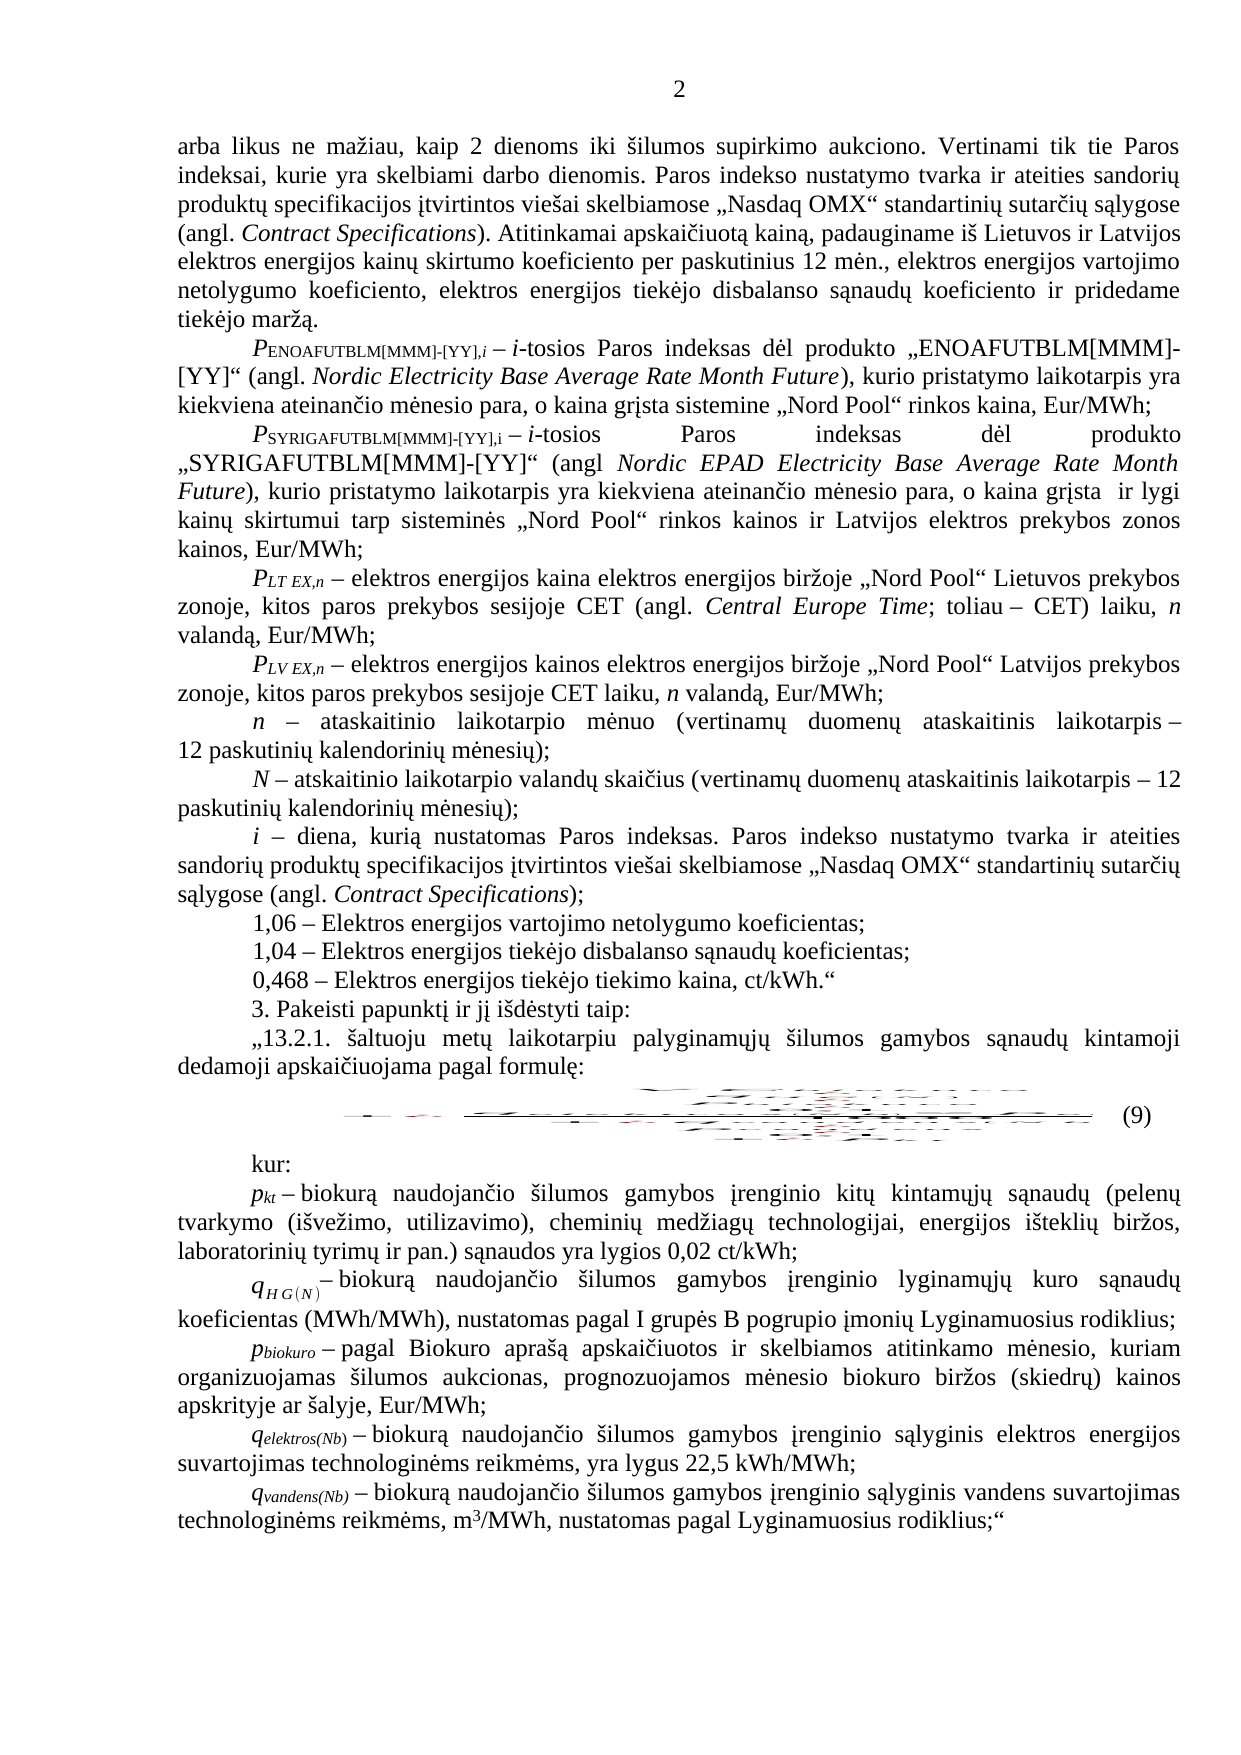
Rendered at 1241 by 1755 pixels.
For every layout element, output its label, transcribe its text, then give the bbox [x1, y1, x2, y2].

text 3. Pakeisti papunktį ir jį išdėstyti taip: [177, 994, 1181, 1023]
text N – atskaitinio laikotarpio valandų skaičius (vertinamų duomenų ataskaitinis laikotarpis – 12 paskutinių kalendorinių mėnesių); [177, 764, 1181, 821]
text qvandens(Nb) – biokurą naudojančio šilumos gamybos įrenginio sąlyginis vandens suvartojimas technologinėms reikmėms, m3/MWh, nustatomas pagal Lyginamuosius rodiklius;“ [177, 1477, 1181, 1534]
text n – ataskaitinio laikotarpio mėnuo (vertinamų duomenų ataskaitinis laikotarpis – 12 paskutinių kalendorinių mėnesių); [177, 706, 1181, 764]
text PENOAFUTBLM[MMM]-[YY],i – i-tosios Paros indeksas dėl produkto „ENOAFUTBLM[MMM]-[YY]“ (angl. Nordic Electricity Base Average Rate Month Future), kurio pristatymo laikotarpis yra kiekviena ateinančio mėnesio para, o kaina grįsta sistemine „Nord Pool“ rinkos kaina, Eur/MWh; [177, 333, 1181, 419]
text PSYRIGAFUTBLM[MMM]-[YY],i – i-tosios Paros indeksas dėl produkto „SYRIGAFUTBLM[MMM]-[YY]“ (angl Nordic EPAD Electricity Base Average Rate Month Future), kurio pristatymo laikotarpis yra kiekviena ateinančio mėnesio para, o kaina grįsta ir lygi kainų skirtumui tarp sisteminės „Nord Pool“ rinkos kainos ir Latvijos elektros prekybos zonos kainos, Eur/MWh; [177, 419, 1181, 563]
text pbiokuro – pagal Biokuro aprašą apskaičiuotos ir skelbiamos atitinkamo mėnesio, kuriam organizuojamas šilumos aukcionas, prognozuojamos mėnesio biokuro biržos (skiedrų) kainos apskrityje ar šalyje, Eur/MWh; [177, 1333, 1181, 1419]
text pkt – biokurą naudojančio šilumos gamybos įrenginio kitų kintamųjų sąnaudų (pelenų tvarkymo (išvežimo, utilizavimo), cheminių medžiagų technologijai, energijos išteklių biržos, laboratorinių tyrimų ir pan.) sąnaudos yra lygios 0,02 ct/kWh; [177, 1178, 1181, 1264]
text i – diena, kurią nustatomas Paros indeksas. Paros indekso nustatymo tvarka ir ateities sandorių produktų specifikacijos įtvirtintos viešai skelbiamose „Nasdaq OMX“ standartinių sutarčių sąlygose (angl. Contract Specifications); [177, 821, 1181, 908]
text – biokurą naudojančio šilumos gamybos įrenginio lyginamųjų kuro sąnaudų koeficientas (MWh/MWh), nustatomas pagal I grupės B pogrupio įmonių Lyginamuosius rodiklius; [177, 1264, 1181, 1333]
table_header (9) [1092, 1080, 1181, 1149]
text kur: [177, 1149, 1181, 1178]
table_header [177, 1080, 253, 1149]
text qelektros(Nb) – biokurą naudojančio šilumos gamybos įrenginio sąlyginis elektros energijos suvartojimas technologinėms reikmėms, yra lygus 22,5 kWh/MWh; [177, 1419, 1181, 1477]
text PLT EX,n – elektros energijos kaina elektros energijos biržoje „Nord Pool“ Lietuvos prekybos zonoje, kitos paros prekybos sesijoje CET (angl. Central Europe Time; toliau – CET) laiku, n valandą, Eur/MWh; [177, 563, 1181, 649]
text 1,06 – Elektros energijos vartojimo netolygumo koeficientas; [177, 908, 1181, 936]
text 0,468 – Elektros energijos tiekėjo tiekimo kaina, ct/kWh.“ [177, 965, 1181, 994]
table_header [253, 1080, 1092, 1149]
text arba likus ne mažiau, kaip 2 dienoms iki šilumos supirkimo aukciono. Vertinami tik tie Paros indeksai, kurie yra skelbiami darbo dienomis. Paros indekso nustatymo tvarka ir ateities sandorių produktų specifikacijos įtvirtintos viešai skelbiamose „Nasdaq OMX“ standartinių sutarčių sąlygose (angl. Contract Specifications). Atitinkamai apskaičiuotą kainą, padauginame iš Lietuvos ir Latvijos elektros energijos kainų skirtumo koeficiento per paskutinius 12 mėn., elektros energijos vartojimo netolygumo koeficiento, elektros energijos tiekėjo disbalanso sąnaudų koeficiento ir pridedame tiekėjo maržą. [177, 131, 1181, 333]
text 1,04 – Elektros energijos tiekėjo disbalanso sąnaudų koeficientas; [177, 936, 1181, 965]
text PLV EX,n – elektros energijos kainos elektros energijos biržoje „Nord Pool“ Latvijos prekybos zonoje, kitos paros prekybos sesijoje CET laiku, n valandą, Eur/MWh; [177, 649, 1181, 706]
text „13.2.1. šaltuoju metų laikotarpiu palyginamųjų šilumos gamybos sąnaudų kintamoji dedamoji apskaičiuojama pagal formulę: [177, 1023, 1181, 1080]
